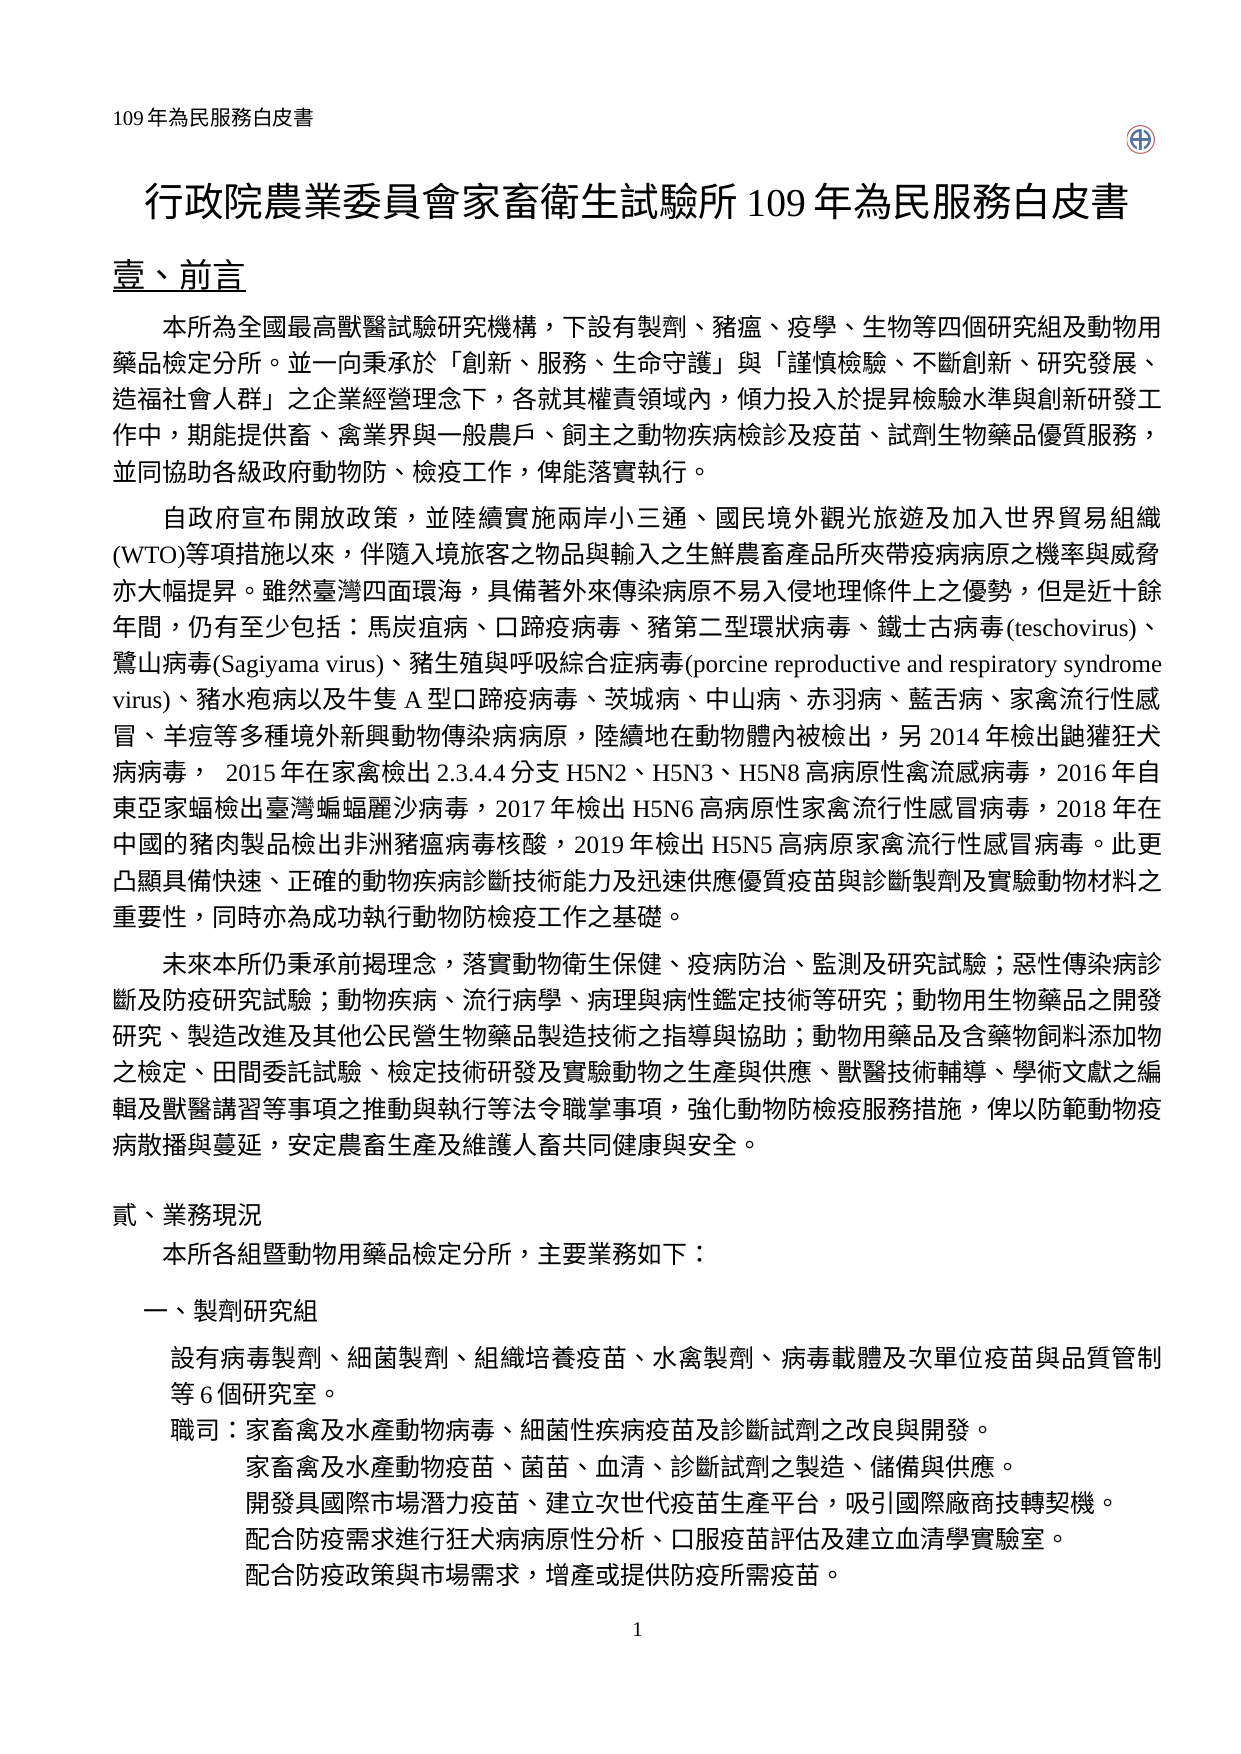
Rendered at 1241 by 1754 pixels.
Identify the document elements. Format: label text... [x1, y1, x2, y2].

text 職司：家畜禽及水產動物病毒、細菌性疾病疫苗及診斷試劑之改良與開發。 [170, 1411, 1162, 1447]
text 本所為全國最高獸醫試驗研究機構，下設有製劑、豬瘟、疫學、生物等四個研究組及動物用藥品檢定分所。並一向秉承於「創新、服務、生命守護」與「謹慎檢驗、不斷創新、研究發展、造福社會人群」之企業經營理念下，各就其權責領域內，傾力投入於提昇檢驗水準與創新研發工作中，期能提供畜、禽業界與一般農戶、飼主之動物疾病檢診及疫苗、試劑生物藥品優質服務，並同協助各級政府動物防、檢疫工作，俾能落實執行。 [112, 307, 1162, 488]
text 壹、前言 [112, 248, 1162, 297]
text 貳、業務現況 [112, 1172, 1162, 1234]
text 家畜禽及水產動物疫苗、菌苗、血清、診斷試劑之製造、儲備與供應。 [170, 1447, 1162, 1483]
text 配合防疫需求進行狂犬病病原性分析、口服疫苗評估及建立血清學實驗室。 [170, 1519, 1162, 1556]
text 自政府宣布開放政策，並陸續實施兩岸小三通、國民境外觀光旅遊及加入世界貿易組織(WTO)等項措施以來，伴隨入境旅客之物品與輸入之生鮮農畜產品所夾帶疫病病原之機率與威脅亦大幅提昇。雖然臺灣四面環海，具備著外來傳染病原不易入侵地理條件上之優勢，但是近十餘年間，仍有至少包括：馬炭疽病、口蹄疫病毒、豬第二型環狀病毒、鐵士古病毒(teschovirus)、鷺山病毒(Sagiyama virus)、豬生殖與呼吸綜合症病毒(porcine reproductive and respiratory syndrome virus)、豬水疱病以及牛隻A型口蹄疫病毒、茨城病、中山病、赤羽病、藍舌病、家禽流行性感冒、羊痘等多種境外新興動物傳染病病原，陸續地在動物體內被檢出，另2014年檢出鼬獾狂犬病病毒， 2015年在家禽檢出2.3.4.4分支H5N2、H5N3、H5N8高病原性禽流感病毒，2016年自東亞家蝠檢出臺灣蝙蝠麗沙病毒，2017年檢出H5N6高病原性家禽流行性感冒病毒，2018年在中國的豬肉製品檢出非洲豬瘟病毒核酸，2019年檢出H5N5高病原家禽流行性感冒病毒。此更凸顯具備快速、正確的動物疾病診斷技術能力及迅速供應優質疫苗與診斷製劑及實驗動物材料之重要性，同時亦為成功執行動物防檢疫工作之基礎。 [112, 499, 1162, 934]
text 設有病毒製劑、細菌製劑、組織培養疫苗、水禽製劑、病毒載體及次單位疫苗與品質管制等6個研究室。 [170, 1338, 1162, 1411]
text 未來本所仍秉承前揭理念，落實動物衛生保健、疫病防治、監測及研究試驗；惡性傳染病診斷及防疫研究試驗；動物疾病、流行病學、病理與病性鑑定技術等研究；動物用生物藥品之開發研究、製造改進及其他公民營生物藥品製造技術之指導與協助；動物用藥品及含藥物飼料添加物之檢定、田間委託試驗、檢定技術研發及實驗動物之生產與供應、獸醫技術輔導、學術文獻之編輯及獸醫講習等事項之推動與執行等法令職掌事項，強化動物防檢疫服務措施，俾以防範動物疫病散播與蔓延，安定農畜生產及維護人畜共同健康與安全。 [112, 944, 1162, 1162]
text 配合防疫政策與市場需求，增產或提供防疫所需疫苗。 [170, 1556, 1162, 1592]
text 行政院農業委員會家畜衛生試驗所109年為民服務白皮書 [112, 170, 1162, 228]
text 開發具國際市場潛力疫苗、建立次世代疫苗生產平台，吸引國際廠商技轉契機。 [170, 1483, 1162, 1519]
text 本所各組暨動物用藥品檢定分所，主要業務如下： [112, 1234, 1162, 1271]
text 一、製劑研究組 [143, 1292, 1162, 1328]
